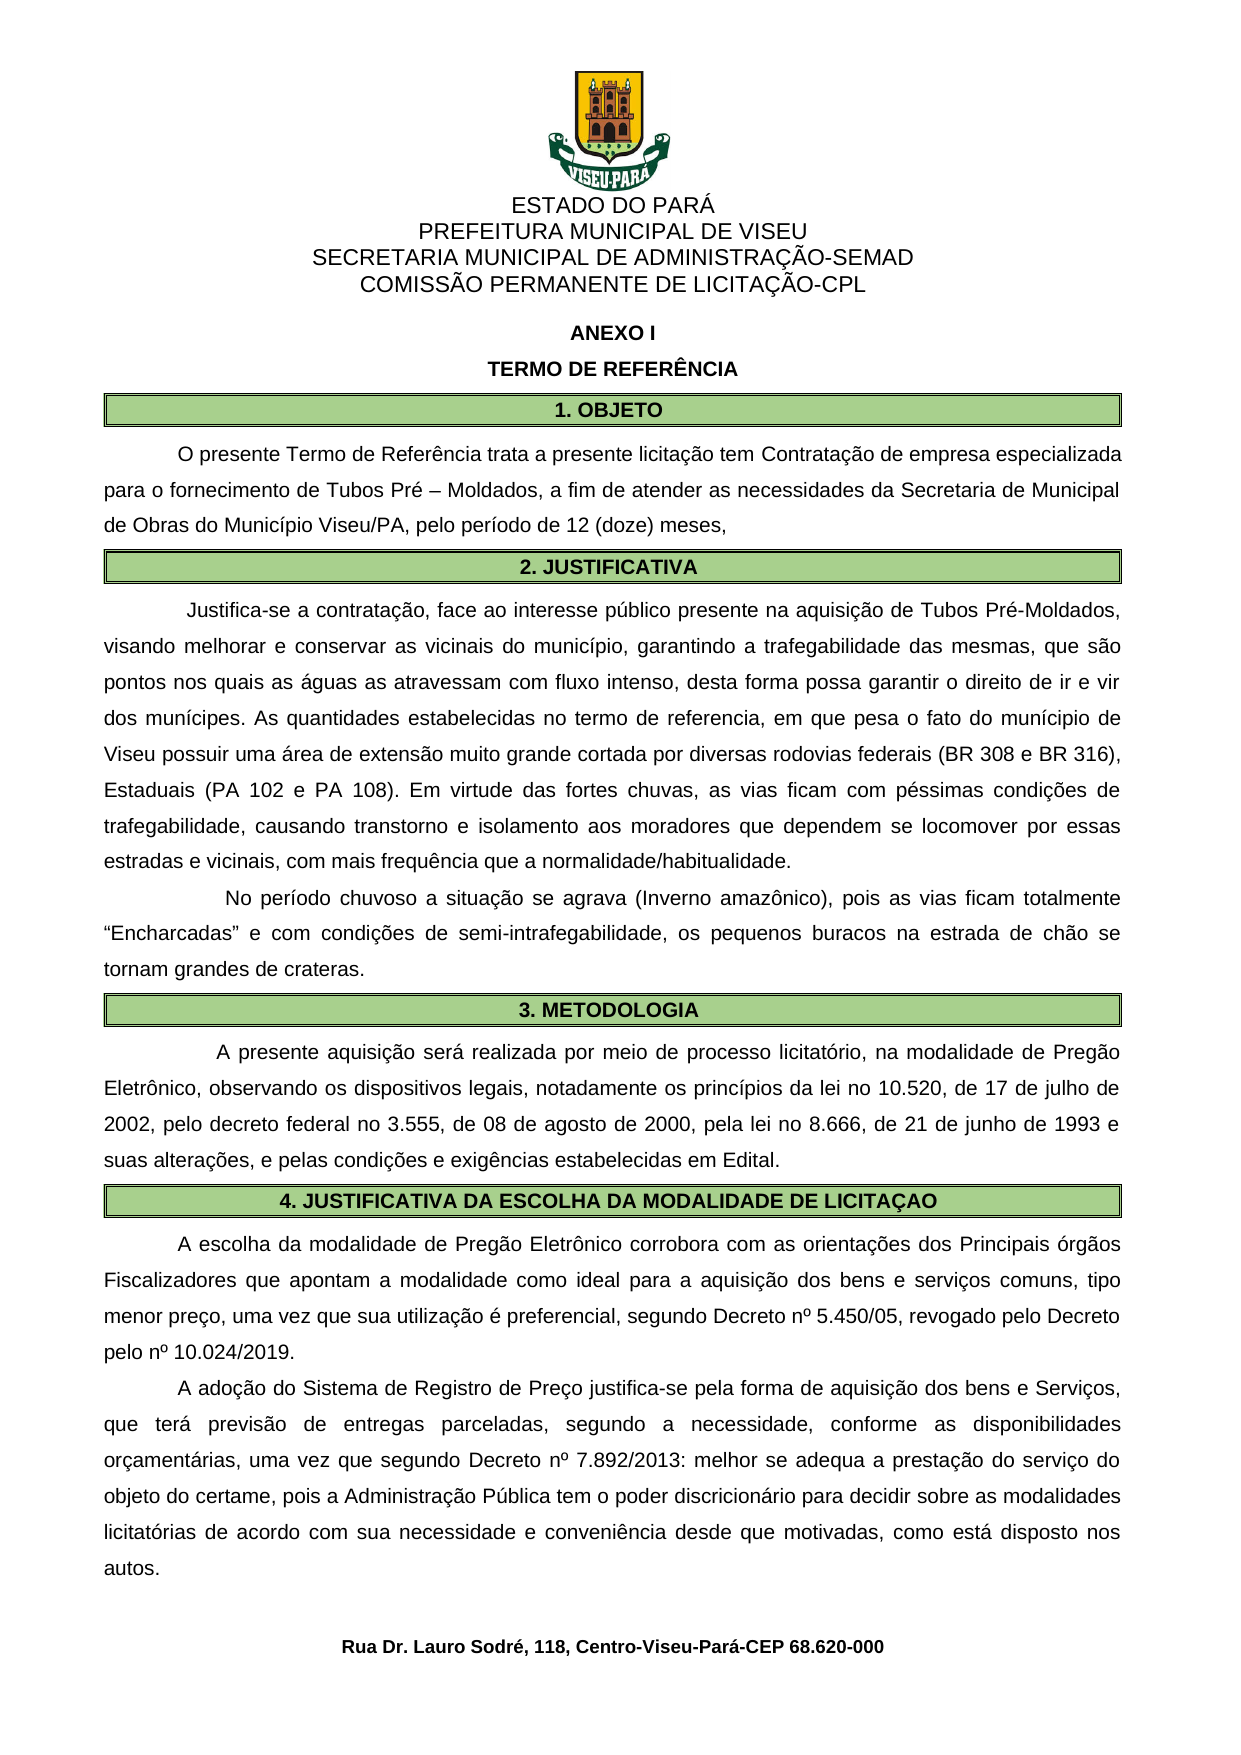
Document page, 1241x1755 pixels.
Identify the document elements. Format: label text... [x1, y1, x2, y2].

text 1. OBJETO [107, 396, 1119, 424]
text A escolha da modalidade de Pregão Eletrônico corrobora com as orientações dos Principais órgãos Fiscalizadores que apontam a modalidade como ideal para a aquisição dos bens e serviços comuns, tipo menor preço, uma vez que sua utilização é preferencial, segundo Decreto nº 5.450/05, revogado pelo Decreto pelo nº 10.024/2019. [103, 1232, 1122, 1364]
text Justifica-se a contratação, face ao interesse público presente na aquisição de Tubos Pré-Moldados, visando melhorar e conservar as vicinais do município, garantindo a trafegabilidade das mesmas, que são pontos nos quais as águas as atravessam com fluxo intenso, desta forma possa garantir o direito de ir e vir dos munícipes. As quantidades estabelecidas no termo de referencia, em que pesa o fato do munícipio de Viseu possuir uma área de extensão muito grande cortada por diversas rodovias federais (BR 308 e BR 316), Estaduais (PA 102 e PA 108). Em virtude das fortes chuvas, as vias ficam com péssimas condições de trafegabilidade, causando transtorno e isolamento aos moradores que dependem se locomover por essas estradas e vicinais, com mais frequência que a normalidade/habitualidade. [103, 598, 1122, 873]
text 3. METODOLOGIA [107, 996, 1119, 1024]
text TERMO DE REFERÊNCIA [103, 357, 1122, 381]
text 4. JUSTIFICATIVA DA ESCOLHA DA MODALIDADE DE LICITAÇAO [107, 1187, 1119, 1215]
text A presente aquisição será realizada por meio de processo licitatório, na modalidade de Pregão Eletrônico, observando os dispositivos legais, notadamente os princípios da lei no 10.520, de 17 de julho de 2002, pelo decreto federal no 3.555, de 08 de agosto de 2000, pela lei no 8.666, de 21 de junho de 1993 e suas alterações, e pelas condições e exigências estabelecidas em Edital. [103, 1040, 1122, 1172]
text No período chuvoso a situação se agrava (Inverno amazônico), pois as vias ficam totalmente “Encharcadas” e com condições de semi-intrafegabilidade, os pequenos buracos na estrada de chão se tornam grandes de crateras. [103, 885, 1122, 981]
text ANEXO I [103, 321, 1122, 345]
text 2. JUSTIFICATIVA [107, 553, 1119, 581]
text O presente Termo de Referência trata a presente licitação tem Contratação de empresa especializada para o fornecimento de Tubos Pré – Moldados, a fim de atender as necessidades da Secretaria de Municipal de Obras do Município Viseu/PA, pelo período de 12 (doze) meses, [103, 441, 1122, 537]
text A adoção do Sistema de Registro de Preço justifica-se pela forma de aquisição dos bens e Serviços, que terá previsão de entregas parceladas, segundo a necessidade, conforme as disponibilidades orçamentárias, uma vez que segundo Decreto nº 7.892/2013: melhor se adequa a prestação do serviço do objeto do certame, pois a Administração Pública tem o poder discricionário para decidir sobre as modalidades licitatórias de acordo com sua necessidade e conveniência desde que motivadas, como está disposto nos autos. [103, 1376, 1122, 1580]
